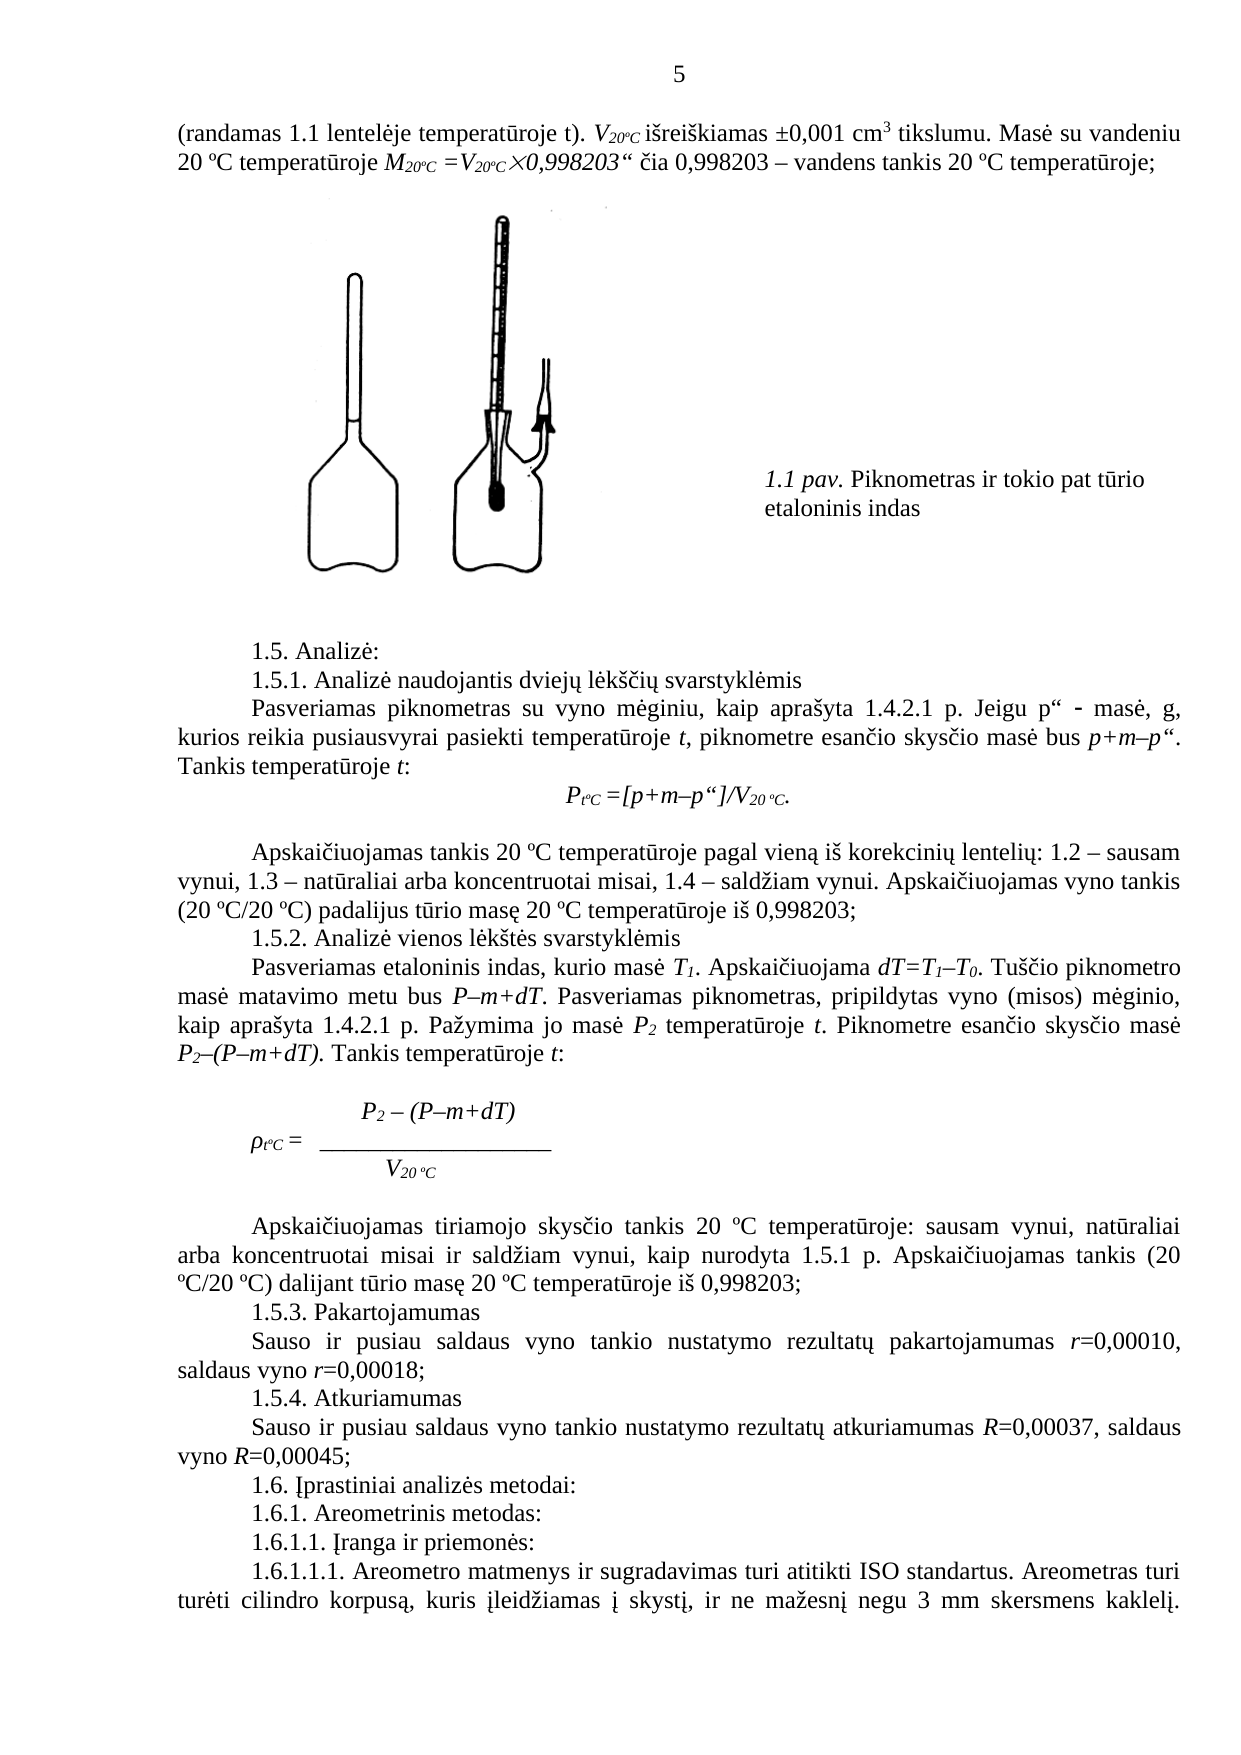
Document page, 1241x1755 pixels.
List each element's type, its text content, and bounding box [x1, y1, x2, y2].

text P2 – (P–m+dT) [177, 1096, 1181, 1125]
table_header [620, 176, 679, 636]
text V20 ºC [177, 1153, 1181, 1182]
text 1.6.1. Areometrinis metodas: [177, 1498, 1181, 1527]
text Apskaičiuojamas tiriamojo skysčio tankis 20 ºC temperatūroje: sausam vynui, natūraliai arba koncentruotai misai ir saldžiam vynui, kaip nurodyta 1.5.1 p. Apskaičiuojamas tankis (20 ºC/20 ºC) dalijant tūrio masę 20 ºC temperatūroje iš 0,998203; [177, 1211, 1181, 1297]
text (randamas 1.1 lentelėje temperatūroje t). V20ºC išreiškiamas ±0,001 cm3 tikslumu. Masė su vandeniu 20 ºC temperatūroje M20ºC =V20ºC0,998203“ čia 0,998203 – vandens tankis 20 ºC temperatūroje; [177, 118, 1181, 176]
text ρtºC = [177, 1125, 1181, 1153]
table_header [177, 176, 262, 636]
text Pasveriamas piknometras su vyno mėginiu, kaip aprašyta 1.4.2.1 p. Jeigu p“  masė, g, kurios reikia pusiausvyrai pasiekti temperatūroje t, piknometre esančio skysčio masė bus p+m–p“. Tankis temperatūroje t: [177, 693, 1181, 780]
text 1.6.1.1.1. Areometro matmenys ir sugradavimas turi atitikti ISO standartus. Areometras turi turėti cilindro korpusą, kuris įleidžiamas į skystį, ir ne mažesnį negu 3 mm skersmens kaklelį. [177, 1556, 1181, 1613]
text 1.5.4. Atkuriamumas [177, 1383, 1181, 1412]
text Pasveriamas etaloninis indas, kurio masė T1. Apskaičiuojama dT=T1–T0. Tuščio piknometro masė matavimo metu bus P–m+dT. Pasveriamas piknometras, pripildytas vyno (misos) mėginio, kaip aprašyta 1.4.2.1 p. Pažymima jo masė P2 temperatūroje t. Piknometre esančio skysčio masė P2–(P–m+dT). Tankis temperatūroje t: [177, 952, 1181, 1067]
text 1.6.1.1. Įranga ir priemonės: [177, 1527, 1181, 1556]
text ΡtºC =[p+m–p“]/V20 ºC. [177, 780, 1181, 808]
text Sauso ir pusiau saldaus vyno tankio nustatymo rezultatų pakartojamumas r=0,00010, saldaus vyno r=0,00018; [177, 1326, 1181, 1383]
text Sauso ir pusiau saldaus vyno tankio nustatymo rezultatų atkuriamumas R=0,00037, saldaus vyno R=0,00045; [177, 1412, 1181, 1470]
table_header 1.1 pav. Piknometras ir tokio pat tūrio etaloninis indas [679, 176, 1181, 636]
text 1.6. Įprastiniai analizės metodai: [177, 1470, 1181, 1498]
text 1.5.3. Pakartojamumas [177, 1297, 1181, 1326]
text 1.5.2. Analizė vienos lėkštės svarstyklėmis [177, 923, 1181, 952]
text 1.5. Analizė: [177, 636, 1181, 665]
text Apskaičiuojamas tankis 20 ºC temperatūroje pagal vieną iš korekcinių lentelių: 1.2 – sausam vynui, 1.3 – natūraliai arba koncentruotai misai, 1.4 – saldžiam vynui. Apskaičiuojamas vyno tankis (20 ºC/20 ºC) padalijus tūrio masę 20 ºC temperatūroje iš 0,998203; [177, 837, 1181, 923]
text 1.5.1. Analizė naudojantis dviejų lėkščių svarstyklėmis [177, 665, 1181, 693]
